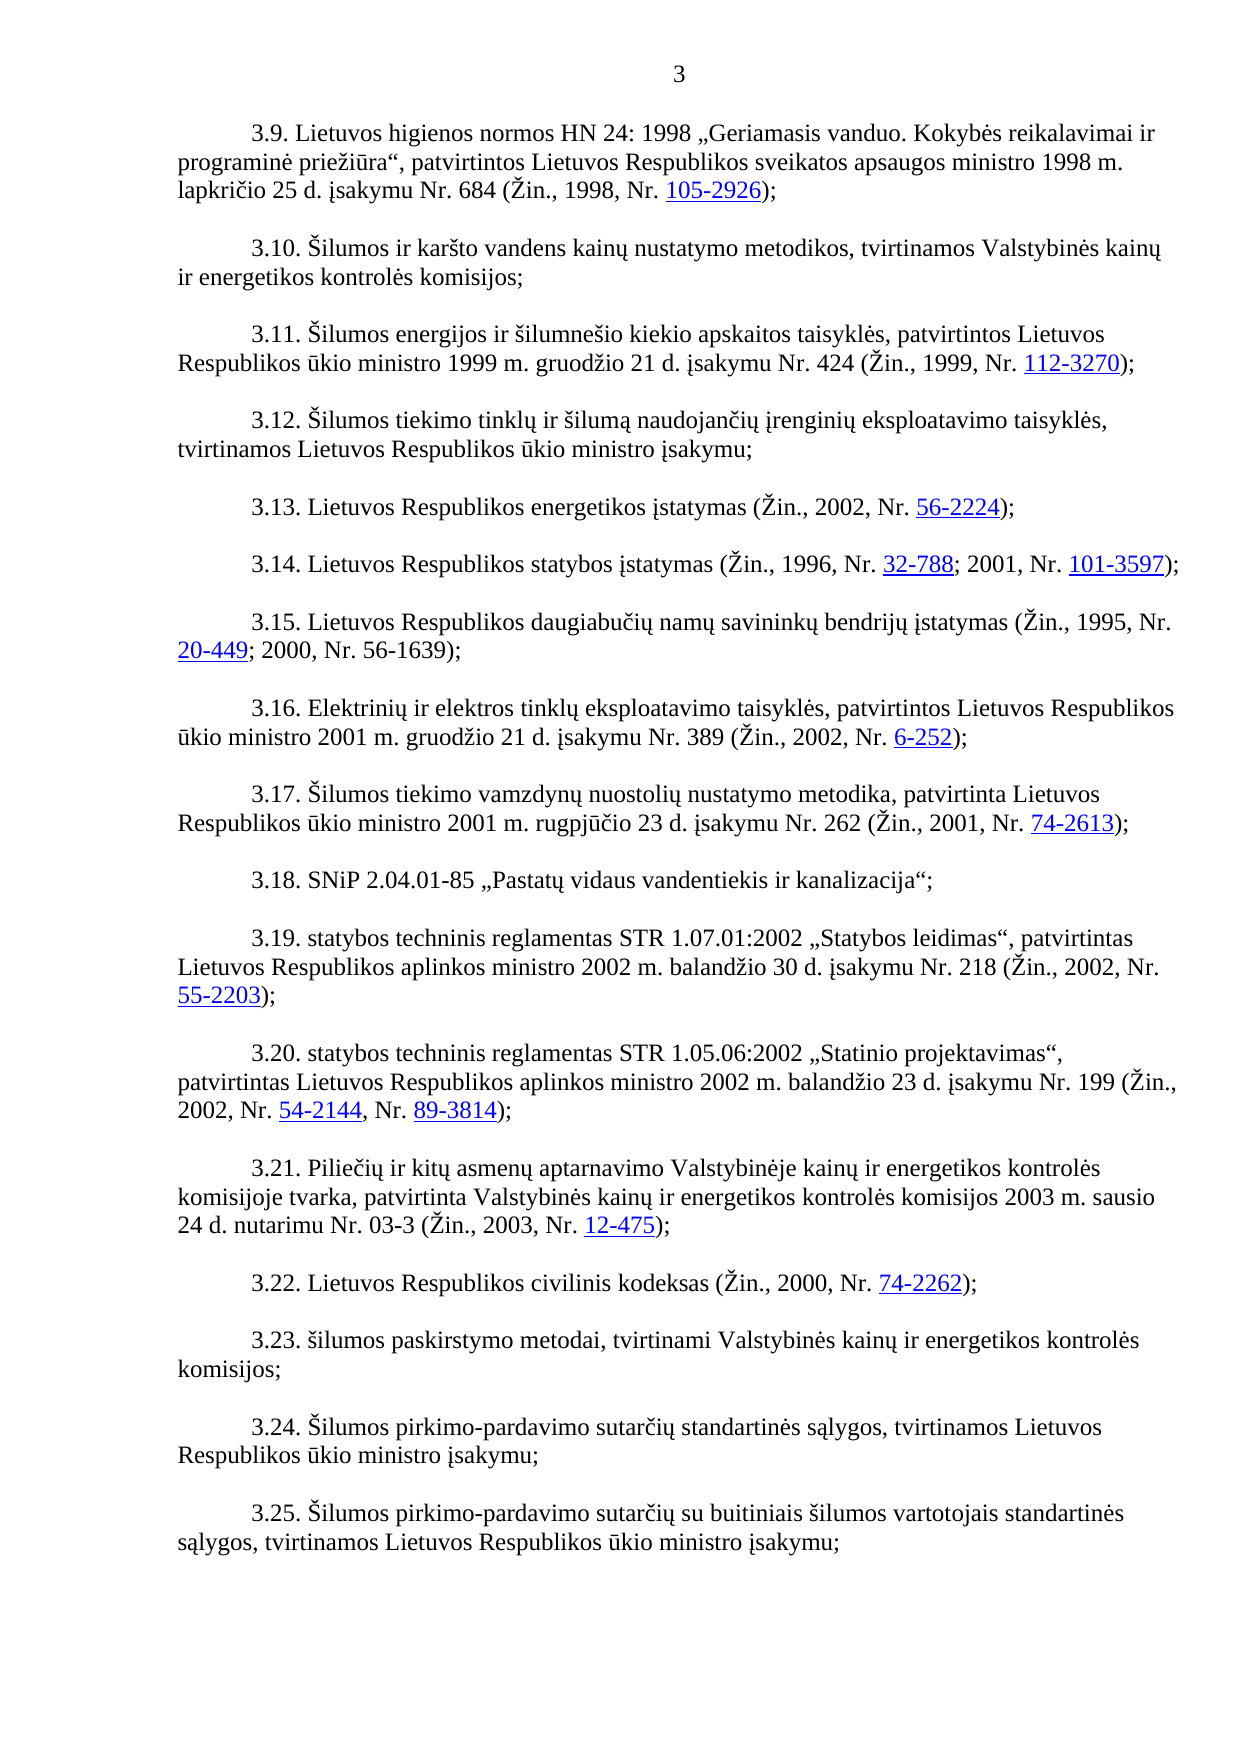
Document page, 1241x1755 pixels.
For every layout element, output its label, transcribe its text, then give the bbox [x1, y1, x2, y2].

text 3.12. Šilumos tiekimo tinklų ir šilumą naudojančių įrenginių eksploatavimo taisyklės, tvirtinamos Lietuvos Respublikos ūkio ministro įsakymu; [177, 406, 1181, 463]
text 3.20. statybos techninis reglamentas STR 1.05.06:2002 „Statinio projektavimas“, patvirtintas Lietuvos Respublikos aplinkos ministro 2002 m. balandžio 23 d. įsakymu Nr. 199 (Žin., 2002, Nr. 54-2144, Nr. 89-3814); [177, 1038, 1181, 1124]
text 3.10. Šilumos ir karšto vandens kainų nustatymo metodikos, tvirtinamos Valstybinės kainų ir energetikos kontrolės komisijos; [177, 233, 1181, 291]
text 3.24. Šilumos pirkimo-pardavimo sutarčių standartinės sąlygos, tvirtinamos Lietuvos Respublikos ūkio ministro įsakymu; [177, 1412, 1181, 1469]
text 3.19. statybos techninis reglamentas STR 1.07.01:2002 „Statybos leidimas“, patvirtintas Lietuvos Respublikos aplinkos ministro 2002 m. balandžio 30 d. įsakymu Nr. 218 (Žin., 2002, Nr. 55-2203); [177, 923, 1181, 1009]
text 3.25. Šilumos pirkimo-pardavimo sutarčių su buitiniais šilumos vartotojais standartinės sąlygos, tvirtinamos Lietuvos Respublikos ūkio ministro įsakymu; [177, 1498, 1181, 1556]
text 3.16. Elektrinių ir elektros tinklų eksploatavimo taisyklės, patvirtintos Lietuvos Respublikos ūkio ministro 2001 m. gruodžio 21 d. įsakymu Nr. 389 (Žin., 2002, Nr. 6-252); [177, 693, 1181, 751]
text 3.18. SNiP 2.04.01-85 „Pastatų vidaus vandentiekis ir kanalizacija“; [177, 866, 1181, 894]
text 3.14. Lietuvos Respublikos statybos įstatymas (Žin., 1996, Nr. 32-788; 2001, Nr. 101-3597); [177, 549, 1181, 578]
text 3.11. Šilumos energijos ir šilumnešio kiekio apskaitos taisyklės, patvirtintos Lietuvos Respublikos ūkio ministro 1999 m. gruodžio 21 d. įsakymu Nr. 424 (Žin., 1999, Nr. 112-3270); [177, 319, 1181, 377]
text 3.17. Šilumos tiekimo vamzdynų nuostolių nustatymo metodika, patvirtinta Lietuvos Respublikos ūkio ministro 2001 m. rugpjūčio 23 d. įsakymu Nr. 262 (Žin., 2001, Nr. 74-2613); [177, 779, 1181, 837]
text 3.9. Lietuvos higienos normos HN 24: 1998 „Geriamasis vanduo. Kokybės reikalavimai ir programinė priežiūra“, patvirtintos Lietuvos Respublikos sveikatos apsaugos ministro 1998 m. lapkričio 25 d. įsakymu Nr. 684 (Žin., 1998, Nr. 105-2926); [177, 118, 1181, 204]
text 3.13. Lietuvos Respublikos energetikos įstatymas (Žin., 2002, Nr. 56-2224); [177, 492, 1181, 521]
text 3.21. Piliečių ir kitų asmenų aptarnavimo Valstybinėje kainų ir energetikos kontrolės komisijoje tvarka, patvirtinta Valstybinės kainų ir energetikos kontrolės komisijos 2003 m. sausio 24 d. nutarimu Nr. 03-3 (Žin., 2003, Nr. 12-475); [177, 1153, 1181, 1239]
text 3.15. Lietuvos Respublikos daugiabučių namų savininkų bendrijų įstatymas (Žin., 1995, Nr. 20-449; 2000, Nr. 56-1639); [177, 607, 1181, 664]
text 3.23. šilumos paskirstymo metodai, tvirtinami Valstybinės kainų ir energetikos kontrolės komisijos; [177, 1326, 1181, 1383]
text 3.22. Lietuvos Respublikos civilinis kodeksas (Žin., 2000, Nr. 74-2262); [177, 1268, 1181, 1297]
